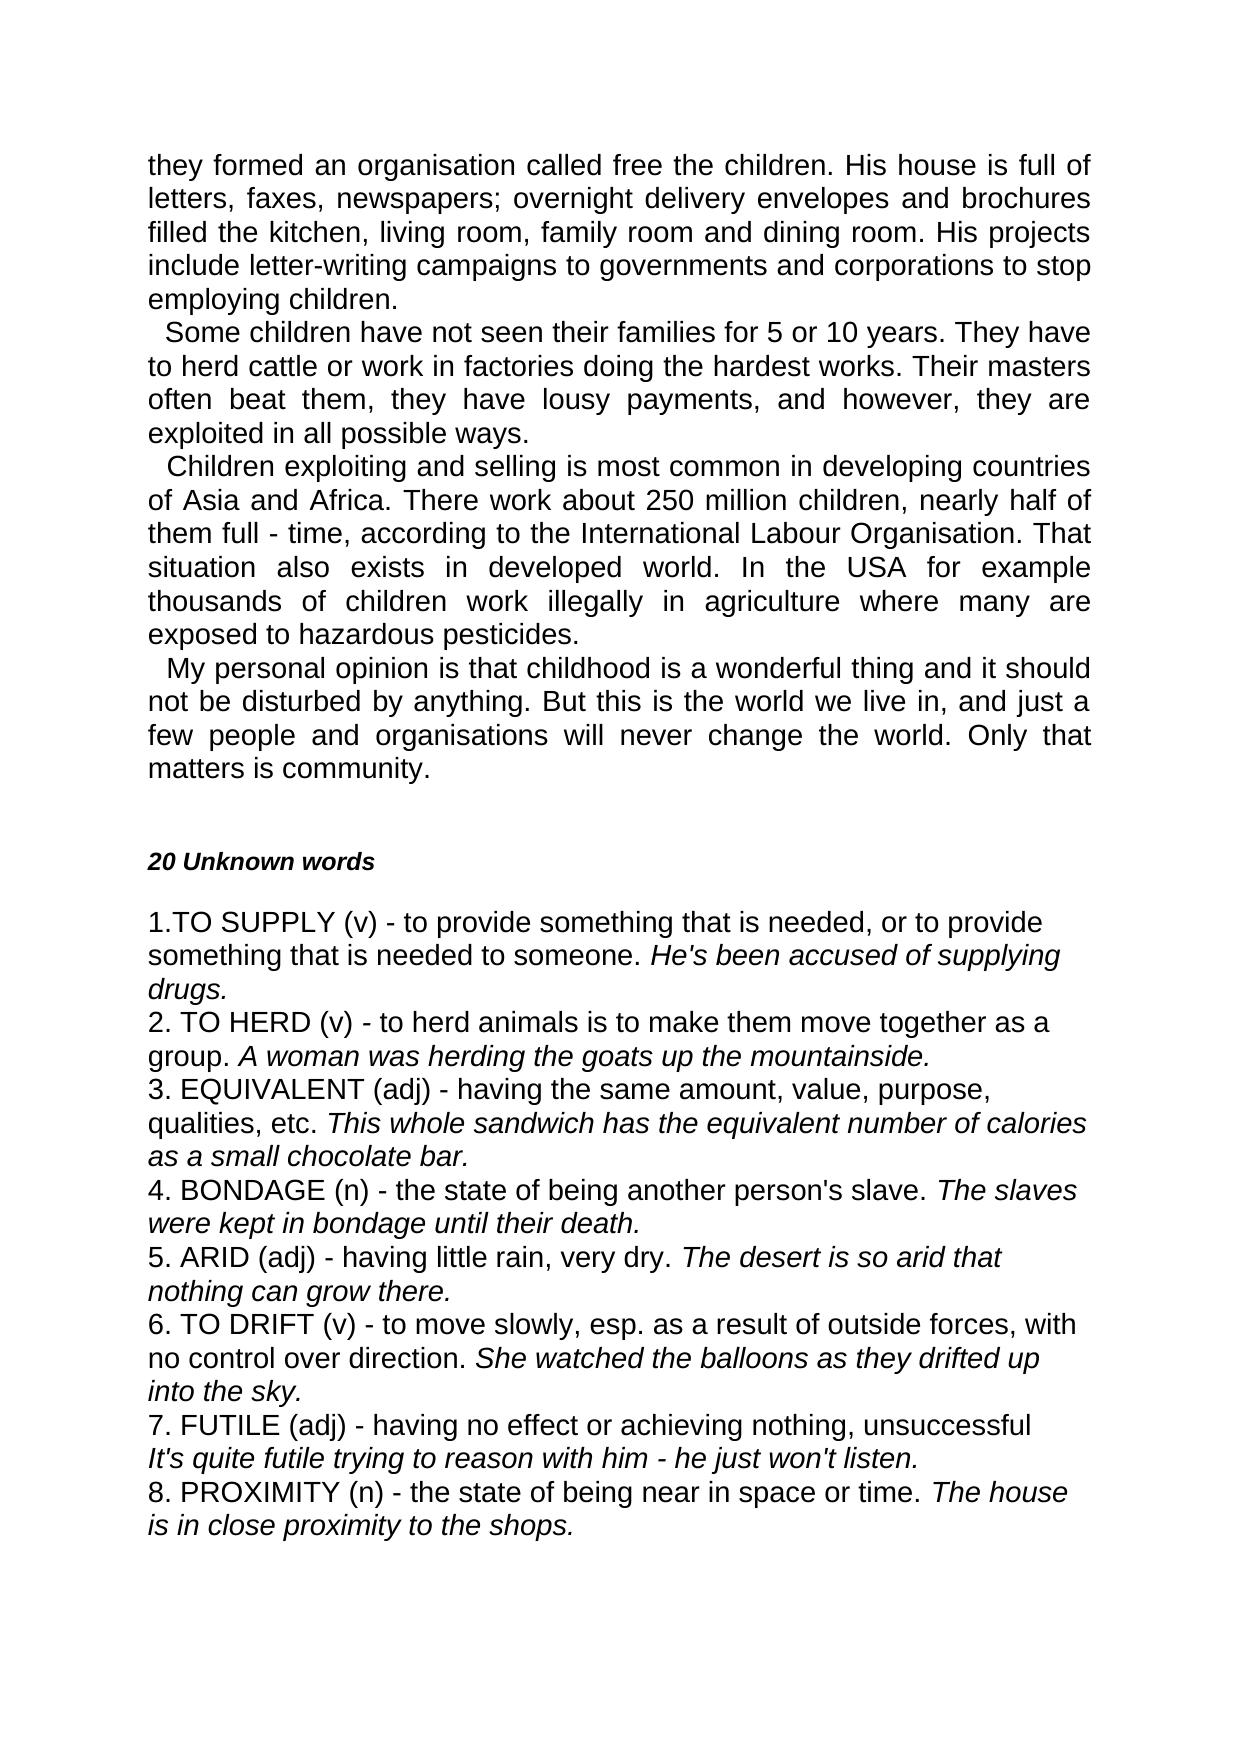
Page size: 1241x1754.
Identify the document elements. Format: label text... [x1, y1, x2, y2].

text Children exploiting and selling is most common in developing countries of Asia and Africa. There work about 250 million children, nearly half of them full - time, according to the International Labour Organisation. That situation also exists in developed world. In the USA for example thousands of children work illegally in agriculture where many are exposed to hazardous pesticides. [148, 449, 1093, 651]
text they formed an organisation called free the children. His house is full of letters, faxes, newspapers; overnight delivery envelopes and brochures filled the kitchen, living room, family room and dining room. His projects include letter-writing campaigns to governments and corporations to stop employing children. [148, 148, 1093, 315]
subtitle 20 Unknown words [148, 847, 1093, 876]
text 7. FUTILE (adj) - having no effect or achieving nothing, unsuccessful It's quite futile trying to reason with him - he just won't listen. [148, 1408, 1093, 1475]
text 3. EQUIVALENT (adj) - having the same amount, value, purpose, qualities, etc. This whole sandwich has the equivalent number of calories as a small chocolate bar. [148, 1072, 1093, 1173]
text Some children have not seen their families for 5 or 10 years. They have to herd cattle or work in factories doing the hardest works. Their masters often beat them, they have lousy payments, and however, they are exploited in all possible ways. [148, 315, 1093, 449]
text 8. PROXIMITY (n) - the state of being near in space or time. The house is in close proximity to the shops. [148, 1475, 1093, 1542]
text My personal opinion is that childhood is a wonderful thing and it should not be disturbed by anything. But this is the world we live in, and just a few people and organisations will never change the world. Only that matters is community. [148, 651, 1093, 785]
text 1.TO SUPPLY (v) - to provide something that is needed, or to provide something that is needed to someone. He's been accused of supplying drugs. [148, 905, 1093, 1005]
text 2. TO HERD (v) - to herd animals is to make them move together as a group. A woman was herding the goats up the mountainside. [148, 1005, 1093, 1072]
text 4. BONDAGE (n) - the state of being another person's slave. The slaves were kept in bondage until their death. [148, 1173, 1093, 1240]
text 6. TO DRIFT (v) - to move slowly, esp. as a result of outside forces, with no control over direction. She watched the balloons as they drifted up into the sky. [148, 1307, 1093, 1408]
text 5. ARID (adj) - having little rain, very dry. The desert is so arid that nothing can grow there. [148, 1240, 1093, 1307]
